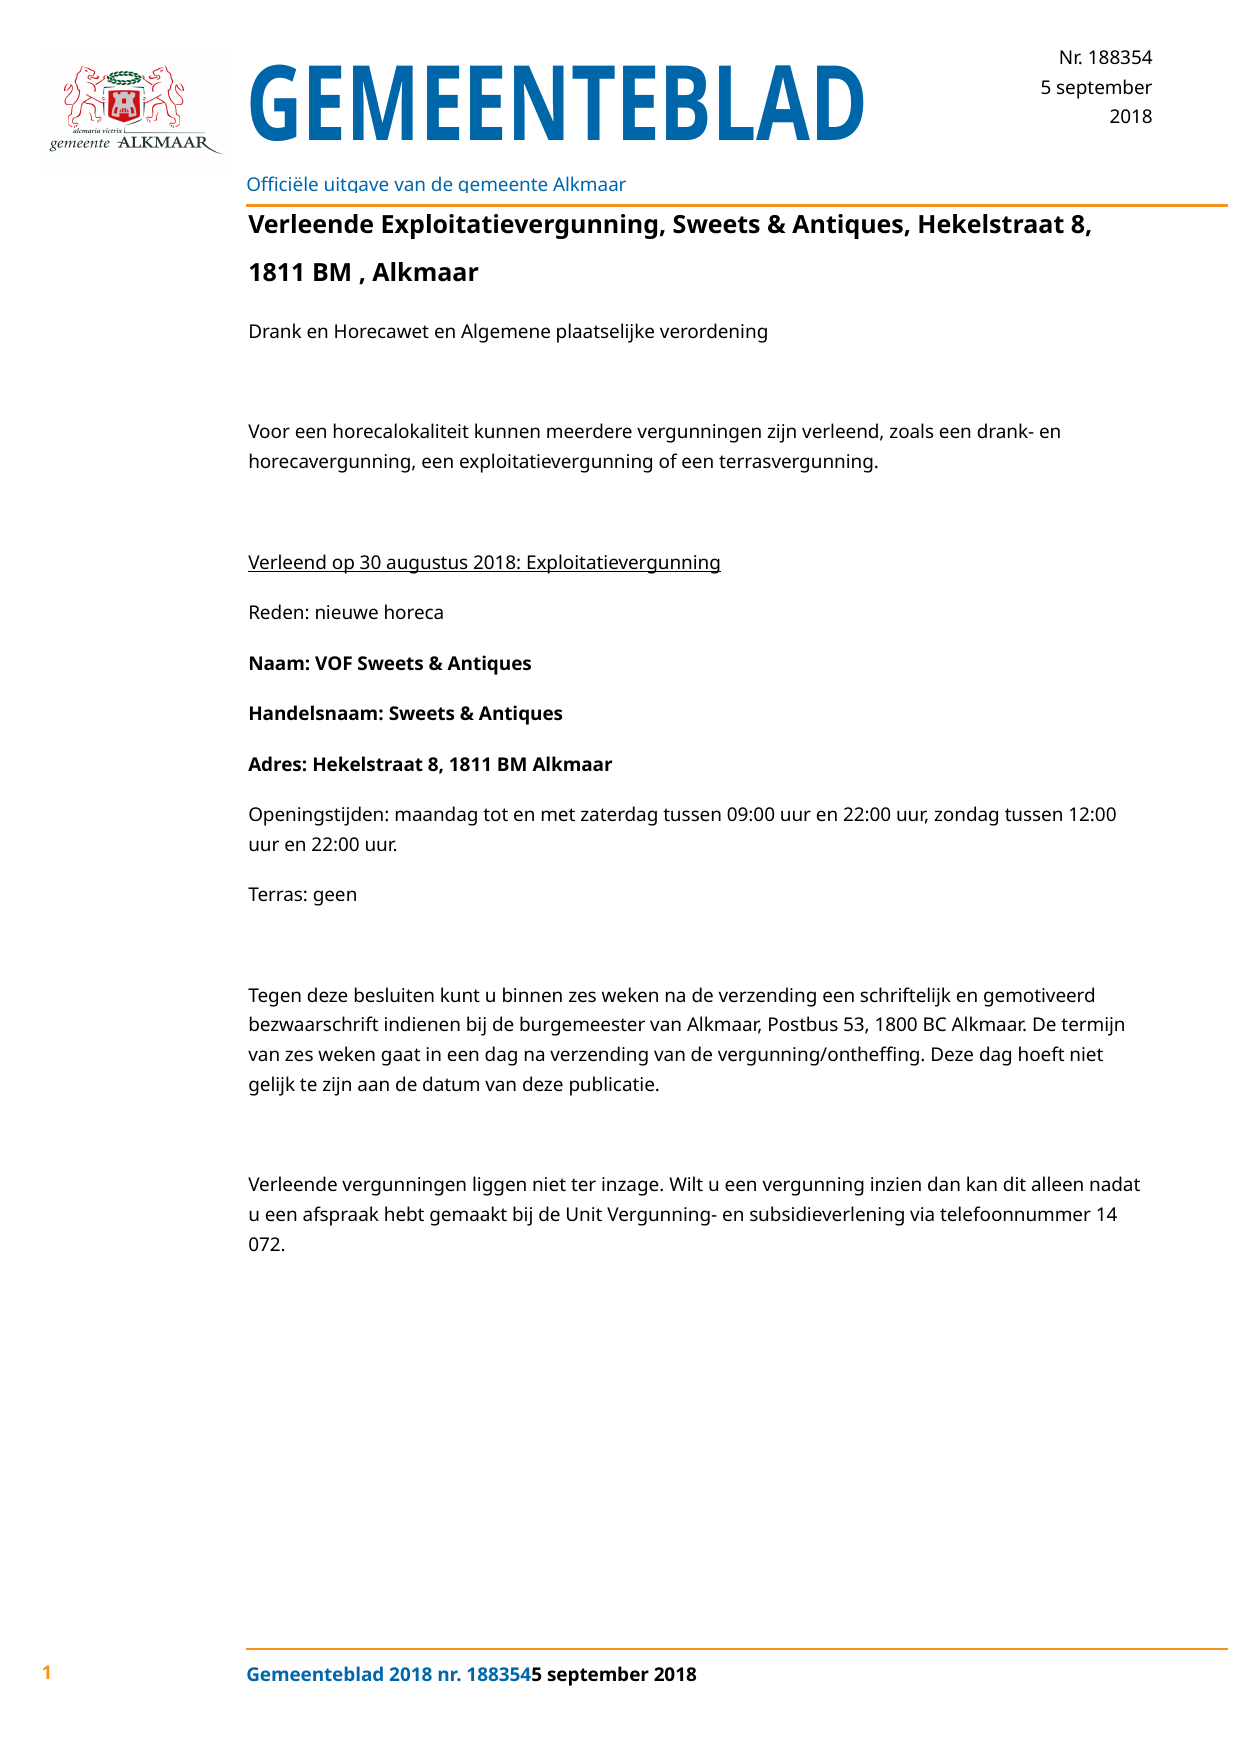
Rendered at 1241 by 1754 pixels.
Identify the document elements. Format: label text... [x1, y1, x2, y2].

text Openingstijden: maandag tot en met zaterdag tussen 09:00 uur en 22:00 uur, zondag tussen 12:00 uur en 22:00 uur. [248, 801, 1152, 857]
text Naam: VOF Sweets & Antiques [248, 650, 1152, 676]
text Verleend op 30 augustus 2018: Exploitatievergunning [248, 549, 1152, 575]
text Verleende vergunningen liggen niet ter inzage. Wilt u een vergunning inzien dan kan dit alleen nadat u een afspraak hebt gemaakt bij de Unit Vergunning- en subsidieverlening via telefoonnummer 14 072. [248, 1172, 1152, 1257]
picture [41, 47, 231, 172]
text Adres: Hekelstraat 8, 1811 BM Alkmaar [248, 751, 1152, 777]
text Terras: geen [248, 881, 1152, 907]
text Voor een horecalokaliteit kunnen meerdere vergunningen zijn verleend, zoals een drank- en horecavergunning, een exploitatievergunning of een terrasvergunning. [248, 419, 1152, 474]
text Tegen deze besluiten kunt u binnen zes weken na de verzending een schriftelijk en gemotiveerd bezwaarschrift indienen bij de burgemeester van Alkmaar, Postbus 53, 1800 BC Alkmaar. De termijn van zes weken gaat in een dag na verzending van de vergunning/ontheffing. Deze dag hoeft niet gelijk te zijn aan de datum van deze publicatie. [248, 982, 1152, 1097]
text Verleende Exploitatievergunning, Sweets & Antiques, Hekelstraat 8, 1811 BM , Alkmaar [248, 207, 1152, 288]
text Drank en Horecawet en Algemene plaatselijke verordening [248, 318, 1152, 344]
text Reden: nieuwe horeca [248, 599, 1152, 625]
text Handelsnaam: Sweets & Antiques [248, 700, 1152, 726]
